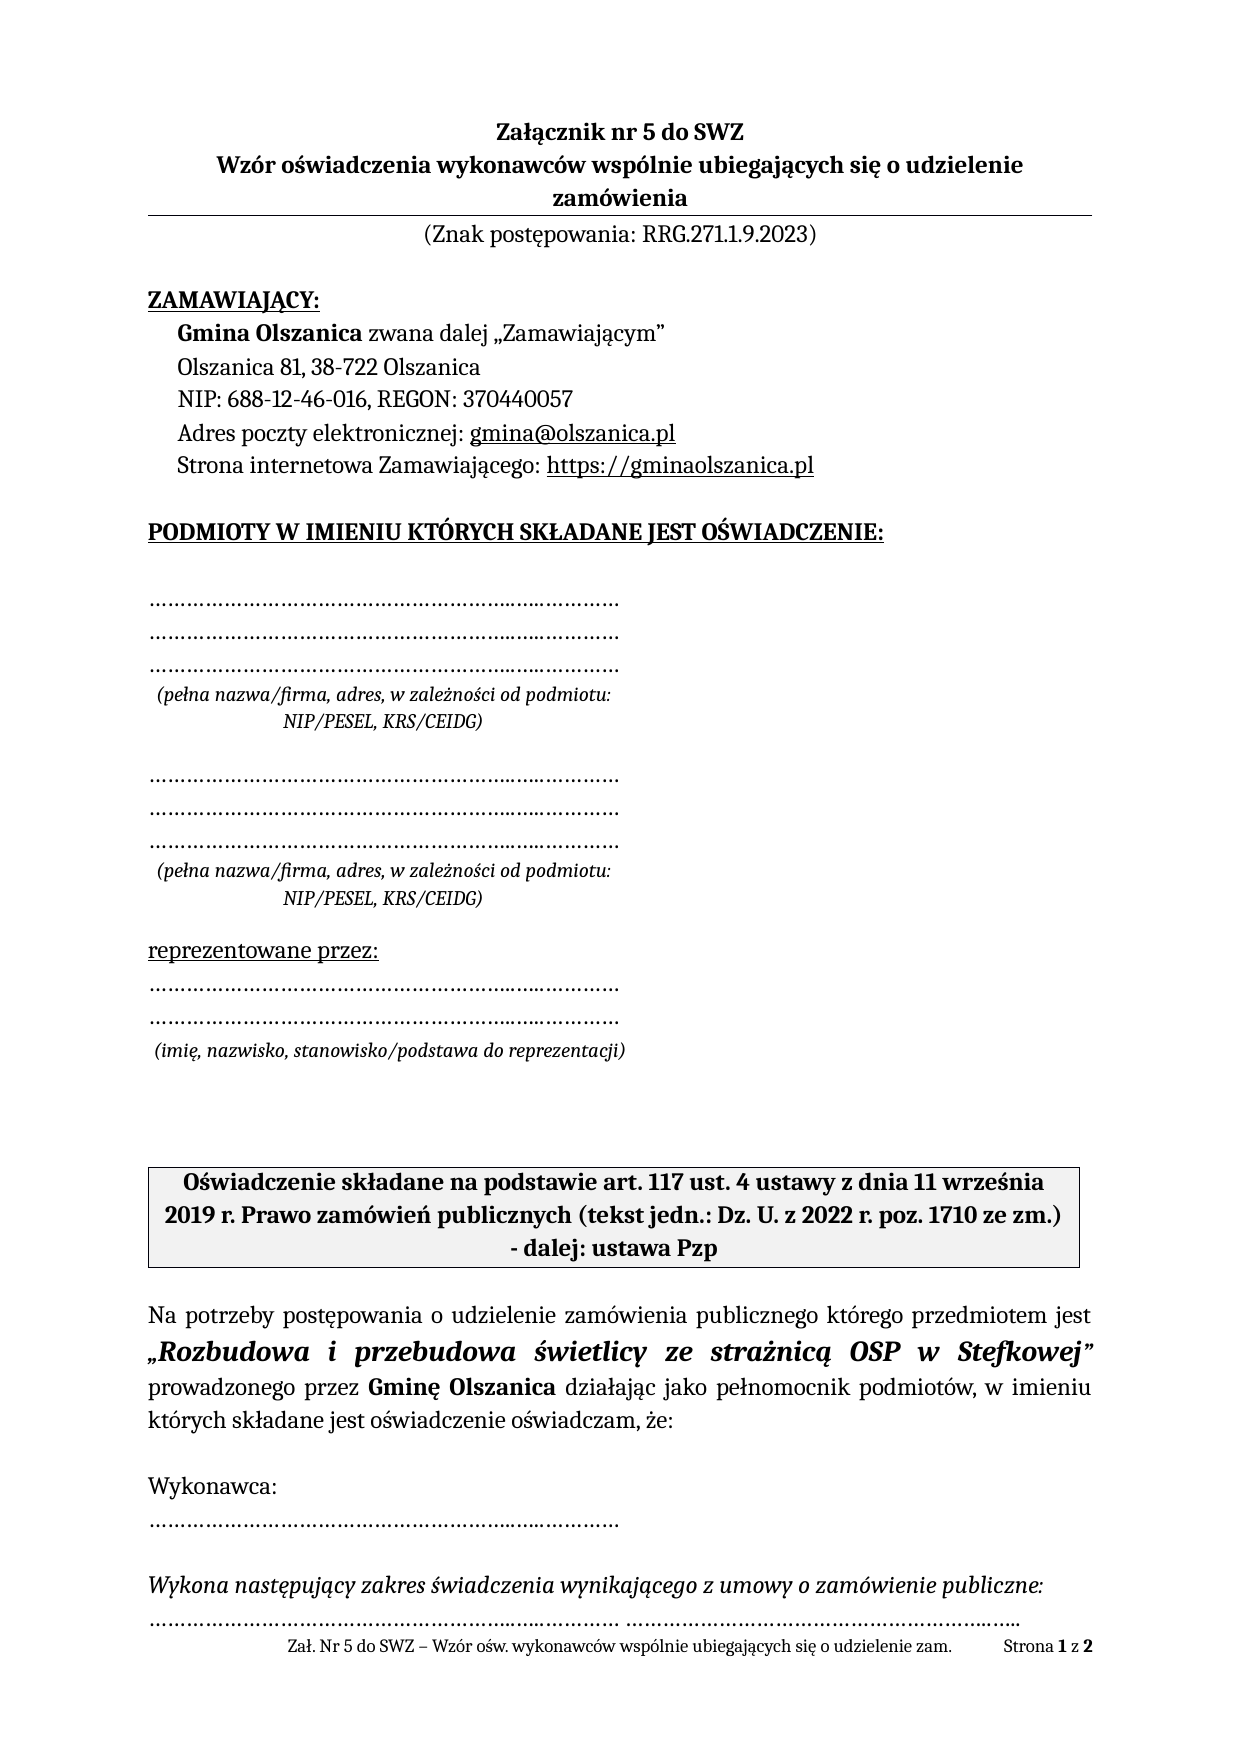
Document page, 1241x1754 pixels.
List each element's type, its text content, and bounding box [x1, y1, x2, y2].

text …………………………………………………..…..………… [148, 649, 650, 678]
text ZAMAWIAJĄCY: [148, 286, 1092, 315]
text Załącznik nr 5 do SWZ [148, 118, 1092, 147]
text …………………………………………………..…..………… [148, 583, 650, 612]
text Wzór oświadczenia wykonawców wspólnie ubiegających się o udzielenie zamówienia [148, 151, 1092, 215]
text PODMIOTY W IMIENIU KTÓRYCH SKŁADANE JEST OŚWIADCZENIE: [148, 517, 1092, 546]
text Wykonawca: [148, 1472, 650, 1500]
text …………………………………………………..…..………… [148, 1002, 650, 1030]
text …………………………………………………..…..………… [148, 617, 650, 645]
text (Znak postępowania: RRG.271.1.9.2023) [148, 220, 1092, 249]
text …………………………………………………..…..………… [148, 826, 650, 854]
table_header Oświadczenie składane na podstawie art. 117 ust. 4 ustawy z dnia 11 września 2019 r. Prawo zamówień publicznych (tekst jedn.: Dz. U. z 2022 r. poz. 1710 ze zm.) - dalej: ustawa Pzp [149, 1168, 1079, 1267]
text (pełna nazwa/firma, adres, w zależności od podmiotu: NIP/PESEL, KRS/CEIDG) [148, 859, 621, 910]
subtitle Olszanica 81, 38-722 Olszanica [177, 352, 1092, 381]
subtitle NIP: 688-12-46-016, REGON: 370440057 [177, 385, 1092, 414]
subtitle Gmina Olszanica zwana dalej „Zamawiającym” [177, 319, 1092, 348]
text Wykona następujący zakres świadczenia wynikającego z umowy o zamówienie publiczne: [148, 1571, 1093, 1599]
text …………………………………………………..…..………… [148, 969, 650, 997]
subtitle Strona internetowa Zamawiającego: https://gminaolszanica.pl [177, 451, 1092, 480]
text …………………………………………………..…..………… …………………………………………………..….. [148, 1604, 1093, 1632]
text …………………………………………………..…..………… [148, 793, 650, 821]
text …………………………………………………..…..………… [148, 759, 650, 788]
text …………………………………………………..…..………… [148, 1504, 650, 1533]
text (pełna nazwa/firma, adres, w zależności od podmiotu: NIP/PESEL, KRS/CEIDG) [148, 683, 621, 734]
subtitle Adres poczty elektronicznej: gmina@olszanica.pl [177, 418, 1092, 447]
text Na potrzeby postępowania o udzielenie zamówienia publicznego którego przedmiotem jest „Rozbudowa i przebudowa świetlicy ze strażnicą OSP w Stefkowej” prowadzonego przez Gminę Olszanica działając jako pełnomocnik podmiotów, w imieniu których składane jest oświadczenie oświadczam, że: [148, 1301, 1092, 1434]
text reprezentowane przez: [148, 936, 1092, 964]
text (imię, nazwisko, stanowisko/podstawa do reprezentacji) [148, 1035, 1092, 1063]
